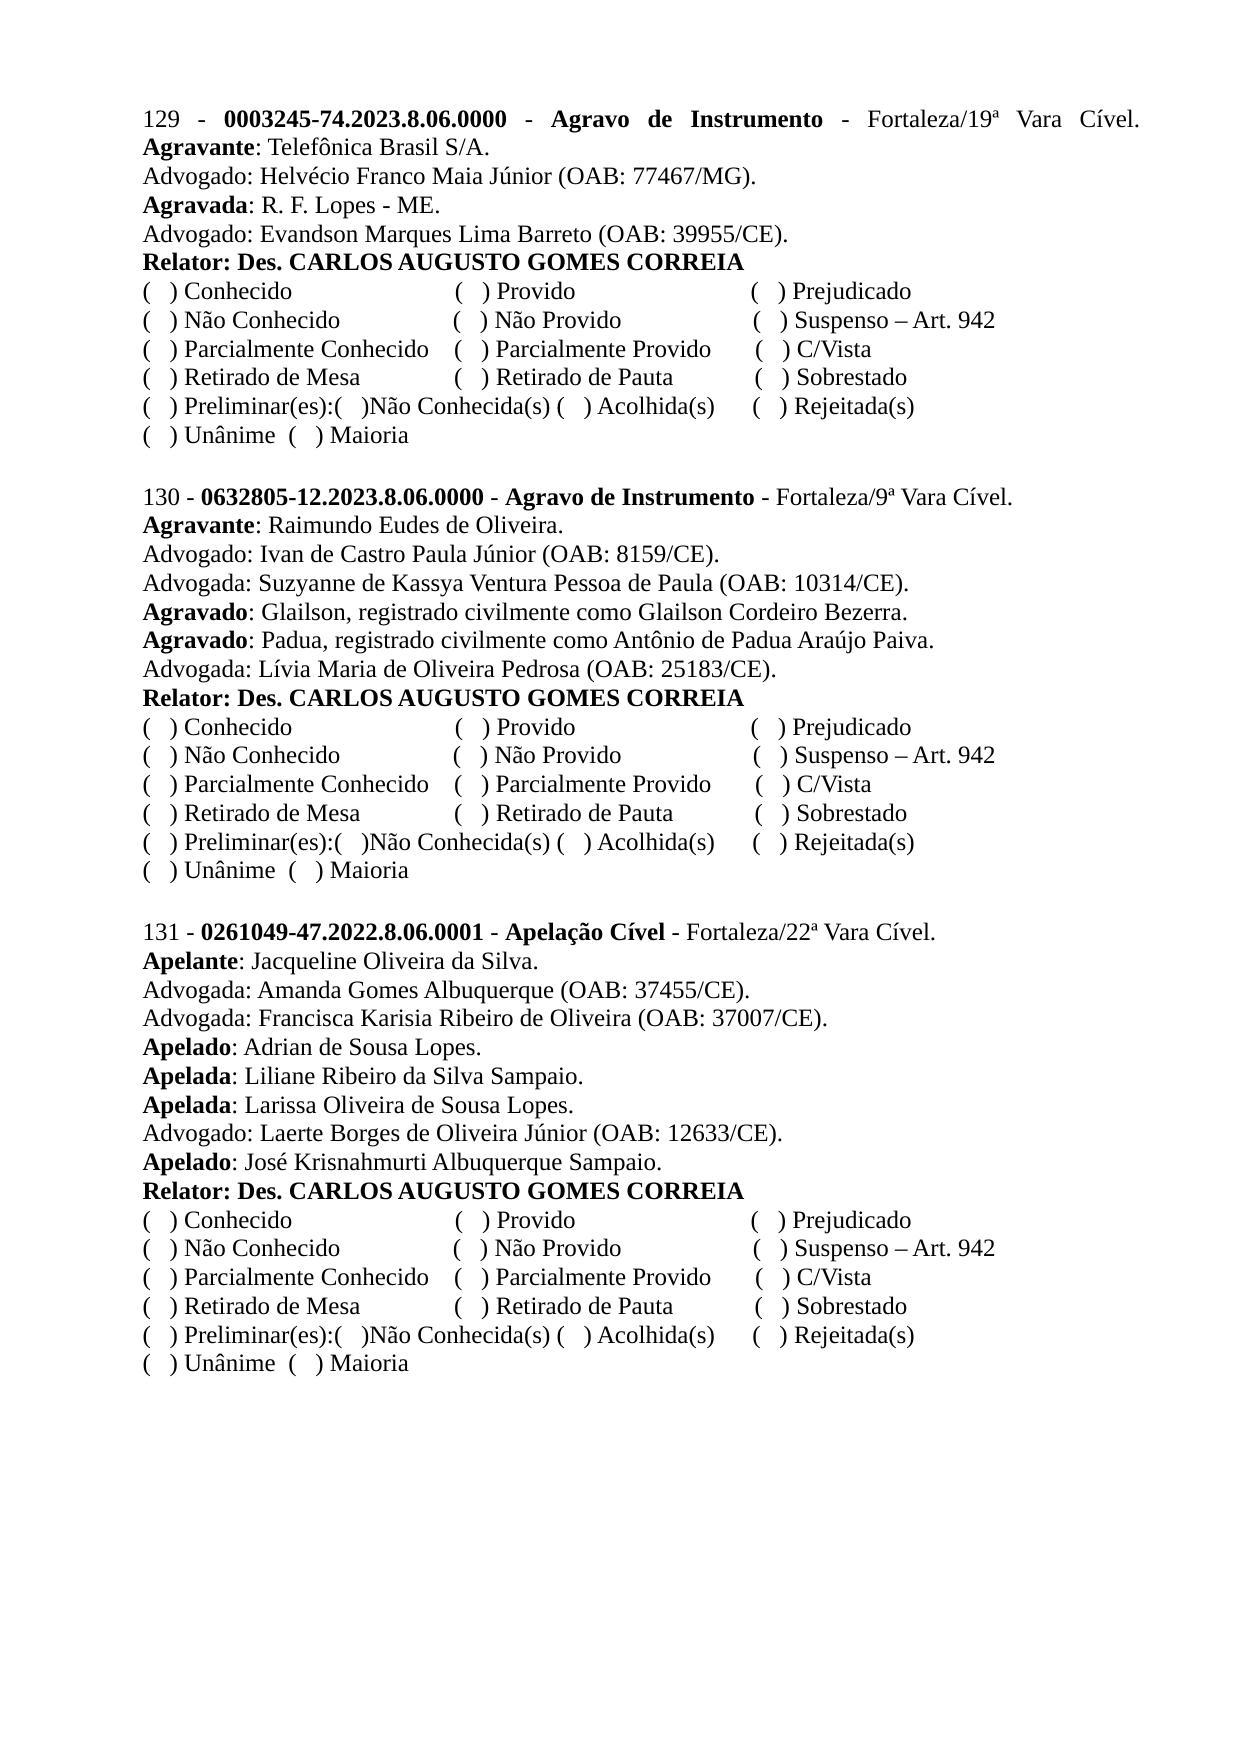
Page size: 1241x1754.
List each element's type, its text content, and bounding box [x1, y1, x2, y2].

text Advogada: Lívia Maria de Oliveira Pedrosa (OAB: 25183/CE). [142, 654, 1141, 683]
text Apelante: Jacqueline Oliveira da Silva. [142, 946, 1141, 975]
text Apelada: Larissa Oliveira de Sousa Lopes. [142, 1090, 1141, 1118]
text Advogado: Evandson Marques Lima Barreto (OAB: 39955/CE). [142, 219, 1141, 247]
text Relator: Des. CARLOS AUGUSTO GOMES CORREIA [142, 247, 1141, 276]
text Advogada: Suzyanne de Kassya Ventura Pessoa de Paula (OAB: 10314/CE). [142, 568, 1141, 597]
text Advogado: Ivan de Castro Paula Júnior (OAB: 8159/CE). [142, 539, 1141, 568]
text ( ) Parcialmente Conhecido ( ) Parcialmente Provido ( ) C/Vista [142, 1262, 1158, 1291]
text Advogada: Amanda Gomes Albuquerque (OAB: 37455/CE). [142, 975, 1141, 1003]
text ( ) Preliminar(es):( )Não Conhecida(s) ( ) Acolhida(s) ( ) Rejeitada(s) [142, 1320, 1158, 1348]
text Apelado: Adrian de Sousa Lopes. [142, 1032, 1141, 1061]
text ( ) Parcialmente Conhecido ( ) Parcialmente Provido ( ) C/Vista [142, 769, 1158, 798]
text Relator: Des. CARLOS AUGUSTO GOMES CORREIA [142, 683, 1141, 712]
text Advogado: Laerte Borges de Oliveira Júnior (OAB: 12633/CE). [142, 1118, 1141, 1147]
text Agravado: Padua, registrado civilmente como Antônio de Padua Araújo Paiva. [142, 626, 1141, 654]
text Agravado: Glailson, registrado civilmente como Glailson Cordeiro Bezerra. [142, 597, 1141, 626]
text Apelado: José Krisnahmurti Albuquerque Sampaio. [142, 1147, 1141, 1176]
text Apelada: Liliane Ribeiro da Silva Sampaio. [142, 1061, 1141, 1090]
text ( ) Retirado de Mesa ( ) Retirado de Pauta ( ) Sobrestado [142, 362, 1158, 391]
text ( ) Retirado de Mesa ( ) Retirado de Pauta ( ) Sobrestado [142, 798, 1158, 827]
text Relator: Des. CARLOS AUGUSTO GOMES CORREIA [142, 1176, 1141, 1205]
text ( ) Preliminar(es):( )Não Conhecida(s) ( ) Acolhida(s) ( ) Rejeitada(s) [142, 391, 1158, 420]
text ( ) Conhecido ( ) Provido ( ) Prejudicado [142, 712, 1141, 741]
text ( ) Não Conhecido ( ) Não Provido ( ) Suspenso – Art. 942 [142, 741, 1158, 769]
text Advogado: Helvécio Franco Maia Júnior (OAB: 77467/MG). [142, 161, 1141, 190]
text ( ) Conhecido ( ) Provido ( ) Prejudicado [142, 1205, 1141, 1233]
text ( ) Não Conhecido ( ) Não Provido ( ) Suspenso – Art. 942 [142, 305, 1158, 334]
text Advogada: Francisca Karisia Ribeiro de Oliveira (OAB: 37007/CE). [142, 1003, 1141, 1032]
text 131 - 0261049-47.2022.8.06.0001 - Apelação Cível - Fortaleza/22ª Vara Cível. [142, 917, 1141, 946]
text Agravante: Raimundo Eudes de Oliveira. [142, 511, 1141, 539]
text ( ) Parcialmente Conhecido ( ) Parcialmente Provido ( ) C/Vista [142, 334, 1158, 362]
text ( ) Preliminar(es):( )Não Conhecida(s) ( ) Acolhida(s) ( ) Rejeitada(s) [142, 827, 1158, 856]
text ( ) Retirado de Mesa ( ) Retirado de Pauta ( ) Sobrestado [142, 1291, 1158, 1320]
text ( ) Unânime ( ) Maioria [142, 1348, 1141, 1377]
text ( ) Unânime ( ) Maioria [142, 856, 1141, 884]
text 129 - 0003245-74.2023.8.06.0000 - Agravo de Instrumento - Fortaleza/19ª Vara Cível. Agravante: Telefônica Brasil S/A. [142, 104, 1141, 161]
text ( ) Não Conhecido ( ) Não Provido ( ) Suspenso – Art. 942 [142, 1233, 1158, 1262]
text 130 - 0632805-12.2023.8.06.0000 - Agravo de Instrumento - Fortaleza/9ª Vara Cível. [142, 482, 1141, 511]
text ( ) Conhecido ( ) Provido ( ) Prejudicado [142, 276, 1141, 305]
text Agravada: R. F. Lopes - ME. [142, 190, 1141, 219]
text ( ) Unânime ( ) Maioria [142, 420, 1141, 449]
